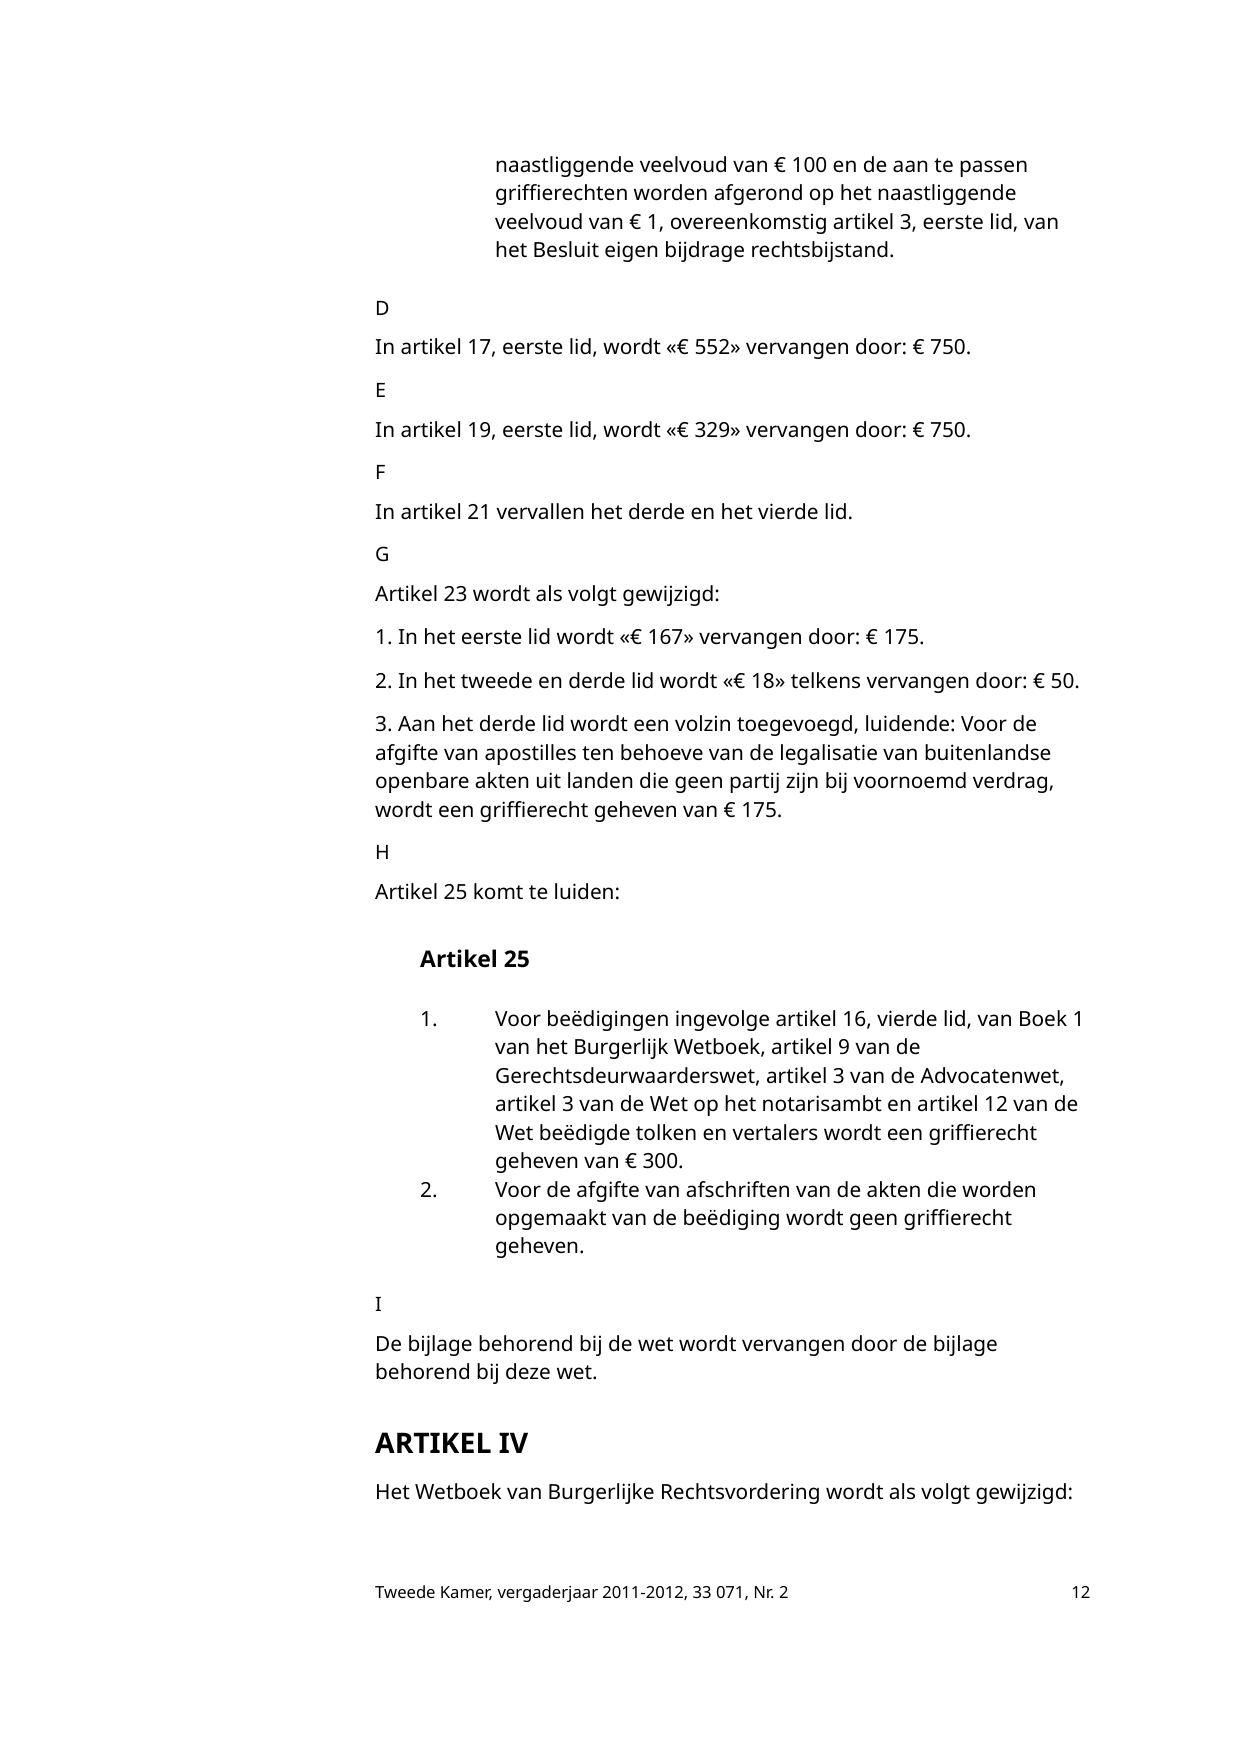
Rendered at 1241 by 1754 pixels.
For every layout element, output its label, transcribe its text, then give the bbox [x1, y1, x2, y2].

text H [375, 838, 1090, 865]
text 3. Aan het derde lid wordt een volzin toegevoegd, luidende: Voor de afgifte van apostilles ten behoeve van de legalisatie van buitenlandse openbare akten uit landen die geen partij zijn bij voornoemd verdrag, wordt een griffierecht geheven van € 175. [375, 709, 1090, 823]
list Voor de afgifte van afschriften van de akten die worden opgemaakt van de beëdiging wordt geen griffierecht geheven. [420, 1175, 1090, 1260]
text De bijlage behorend bij de wet wordt vervangen door de bijlage behorend bij deze wet. [375, 1329, 1090, 1386]
list naastliggende veelvoud van € 100 en de aan te passen griffierechten worden afgerond op het naastliggende veelvoud van € 1, overeenkomstig artikel 3, eerste lid, van het Besluit eigen bijdrage rechtsbijstand. [420, 150, 1090, 264]
text G [375, 540, 1090, 567]
text 2. In het tweede en derde lid wordt «€ 18» telkens vervangen door: € 50. [375, 666, 1090, 694]
text In artikel 17, eerste lid, wordt «€ 552» vervangen door: € 750. [375, 332, 1090, 361]
text Artikel 23 wordt als volgt gewijzigd: [375, 579, 1090, 607]
text F [375, 458, 1090, 485]
text I [375, 1290, 1090, 1317]
text Artikel 25 komt te luiden: [375, 877, 1090, 905]
text In artikel 21 vervallen het derde en het vierde lid. [375, 497, 1090, 525]
text In artikel 19, eerste lid, wordt «€ 329» vervangen door: € 750. [375, 415, 1090, 443]
list Voor beëdigingen ingevolge artikel 16, vierde lid, van Boek 1 van het Burgerlijk Wetboek, artikel 9 van de Gerechtsdeurwaarderswet, artikel 3 van de Advocatenwet, artikel 3 van de Wet op het notarisambt en artikel 12 van de Wet beëdigde tolken en vertalers wordt een griffierecht geheven van € 300. [420, 1004, 1090, 1175]
subtitle ARTIKEL IV [375, 1423, 1090, 1462]
text E [375, 376, 1090, 403]
text Het Wetboek van Burgerlijke Rechtsvordering wordt als volgt gewijzigd: [375, 1477, 1090, 1505]
text D [375, 294, 1090, 321]
subtitle Artikel 25 [420, 943, 1090, 974]
text 1. In het eerste lid wordt «€ 167» vervangen door: € 175. [375, 622, 1090, 651]
